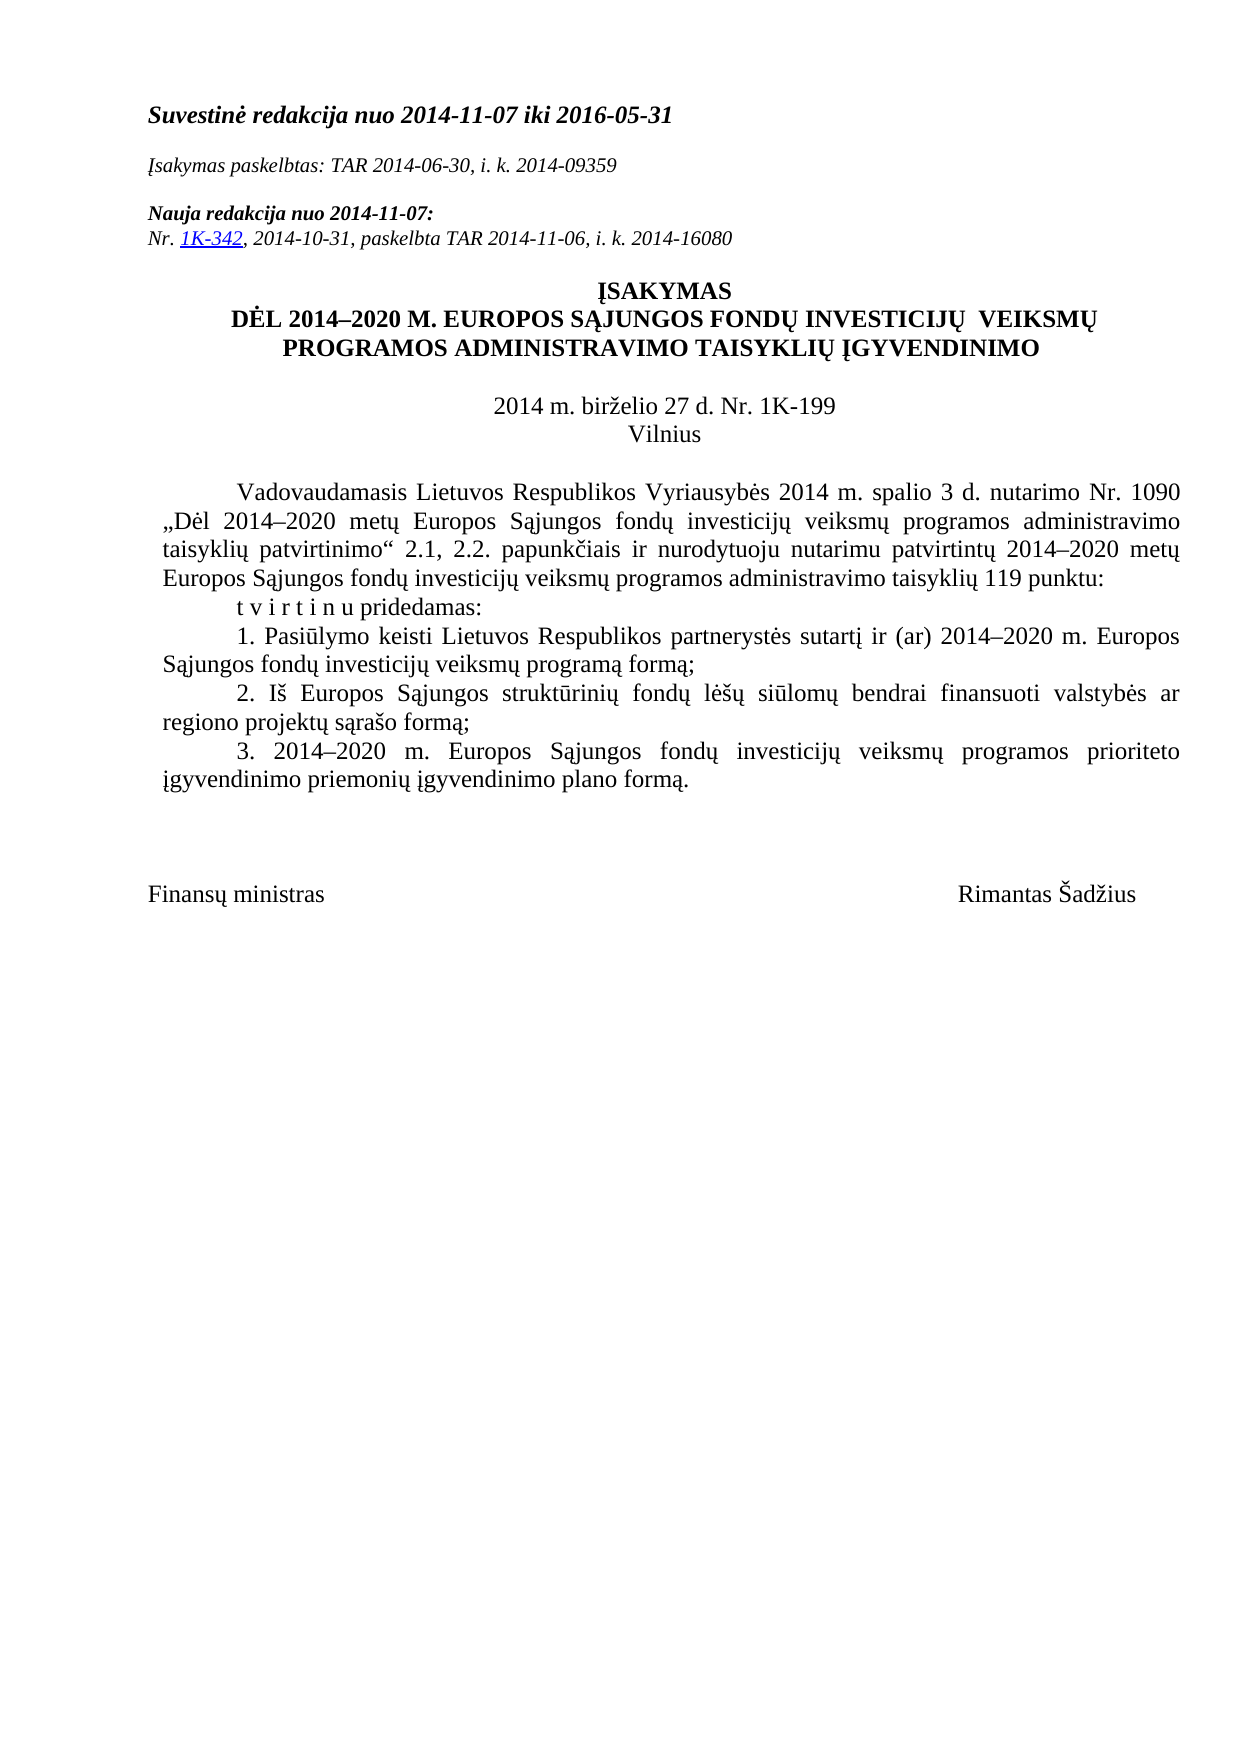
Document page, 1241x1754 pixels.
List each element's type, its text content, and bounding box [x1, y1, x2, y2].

text 3. 2014–2020 m. Europos Sąjungos fondų investicijų veiksmų programos prioriteto įgyvendinimo priemonių įgyvendinimo plano formą. [162, 736, 1181, 793]
text Finansų ministras Rimantas Šadžius [148, 879, 1181, 908]
text 2. Iš Europos Sąjungos struktūrinių fondų lėšų siūlomų bendrai finansuoti valstybės ar regiono projektų sąrašo formą; [162, 678, 1181, 736]
text Vadovaudamasis Lietuvos Respublikos Vyriausybės 2014 m. spalio 3 d. nutarimo Nr. 1090 „Dėl 2014–2020 metų Europos Sąjungos fondų investicijų veiksmų programos administravimo taisyklių patvirtinimo“ 2.1, 2.2. papunkčiais ir nurodytuoju nutarimu patvirtintų 2014–2020 metų Europos Sąjungos fondų investicijų veiksmų programos administravimo taisyklių 119 punktu: [162, 477, 1181, 592]
text ĮSAKYMAS [148, 276, 1181, 304]
text t v i r t i n u pridedamas: [162, 592, 1181, 621]
text Nr. 1K-342, 2014-10-31, paskelbta TAR 2014-11-06, i. k. 2014-16080 [148, 225, 1181, 249]
text Nauja redakcija nuo 2014-11-07: [148, 201, 1181, 225]
text 1. Pasiūlymo keisti Lietuvos Respublikos partnerystės sutartį ir (ar) 2014–2020 m. Europos Sąjungos fondų investicijų veiksmų programą formą; [162, 621, 1181, 678]
text DĖL 2014–2020 M. EUROPOS SĄJUNGOS FONDŲ INVESTICIJŲ VEIKSMŲ PROGRAMOS ADMINISTRAVIMO TAISYKLIŲ ĮGYVENDINIMO [148, 304, 1181, 362]
text Įsakymas paskelbtas: TAR 2014-06-30, i. k. 2014-09359 [148, 153, 1181, 177]
text Suvestinė redakcija nuo 2014-11-07 iki 2016-05-31 [148, 100, 1181, 129]
text Vilnius [148, 419, 1181, 448]
text 2014 m. birželio 27 d. Nr. 1K-199 [148, 391, 1181, 419]
